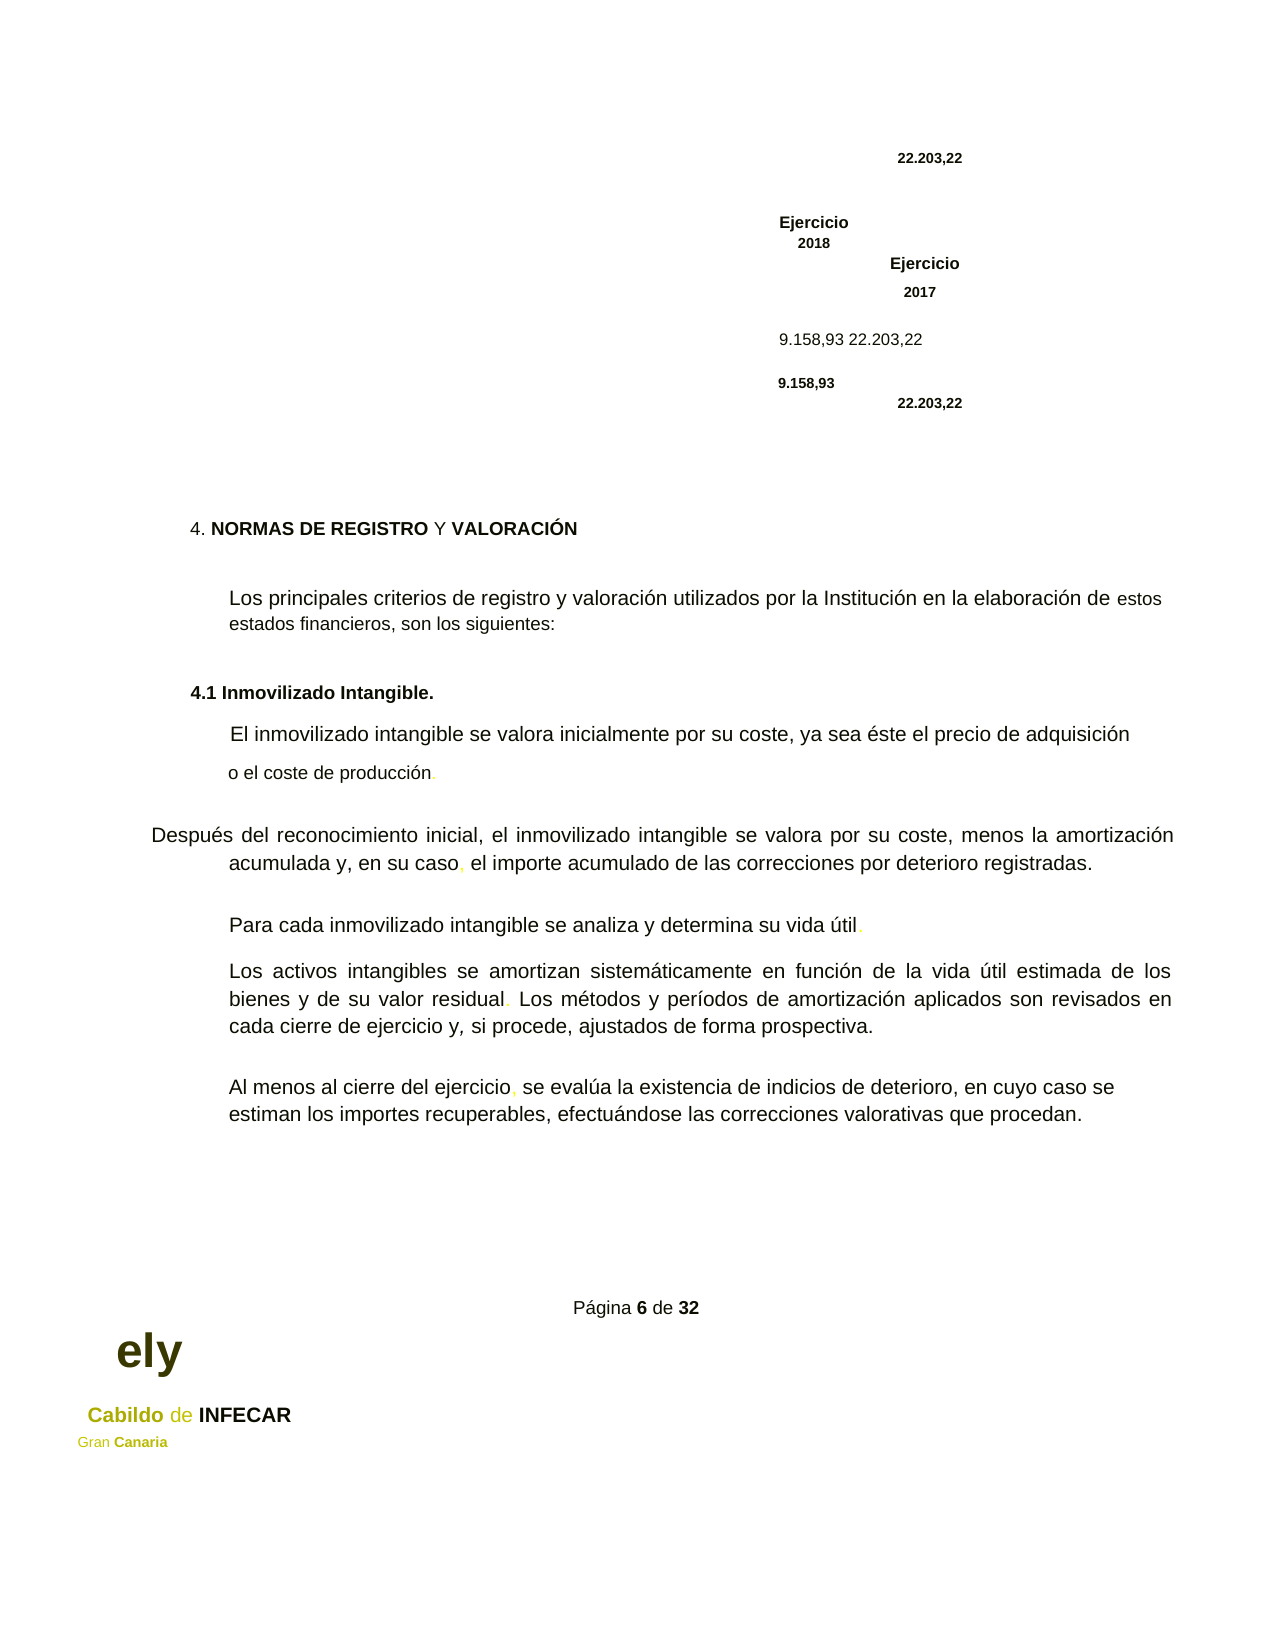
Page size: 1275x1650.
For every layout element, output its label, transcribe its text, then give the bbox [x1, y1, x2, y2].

text Los principales criterios de registro y valoración utilizados por la Institución en la elaboración de estos estados financieros, son los siguientes: [229, 586, 1175, 635]
text 4.1 Inmovilizado Intangible. [190, 682, 492, 703]
text o el coste de producción. [228, 762, 496, 784]
text Los activos intangibles se amortizan sistemáticamente en función de la vida útil estimada de los bienes y de su valor residual. Los métodos y períodos de amortización aplicados son revisados en cada cierre de ejercicio y, si procede, ajustados de forma prospectiva. [229, 959, 1172, 1038]
text 22.203,22 [897, 394, 1017, 411]
text 22.203,22 [897, 150, 1017, 167]
text Para cada inmovilizado intangible se analiza y determina su vida útil. [229, 913, 898, 937]
text Al menos al cierre del ejercicio, se evalúa la existencia de indicios de deterioro, en cuyo caso se estiman los importes recuperables, efectuándose las correcciones valorativas que procedan. [228, 1075, 1175, 1126]
text Ejercicio [890, 254, 996, 273]
text Página 6 de 32 [573, 1297, 731, 1319]
text 9.158,93 22.203,22 [779, 329, 1017, 348]
text 9.158,93 [778, 375, 888, 392]
text ely [116, 1322, 204, 1377]
text Cabildo de INFECAR [87, 1403, 408, 1427]
text 4. NORMAS DE REGISTRO Y VALORACIÓN [190, 518, 632, 540]
text El inmovilizado intangible se valora inicialmente por su coste, ya sea éste el precio de adquisición [230, 722, 1176, 746]
text Después del reconocimiento inicial, el inmovilizado intangible se valora por su coste, menos la amortización acumulada y, en su caso, el importe acumulado de las correcciones por deterioro registradas. [151, 823, 1176, 875]
text Gran Canaria [77, 1434, 245, 1450]
text Ejercicio 2018 [761, 213, 867, 251]
text 2017 [903, 283, 981, 300]
